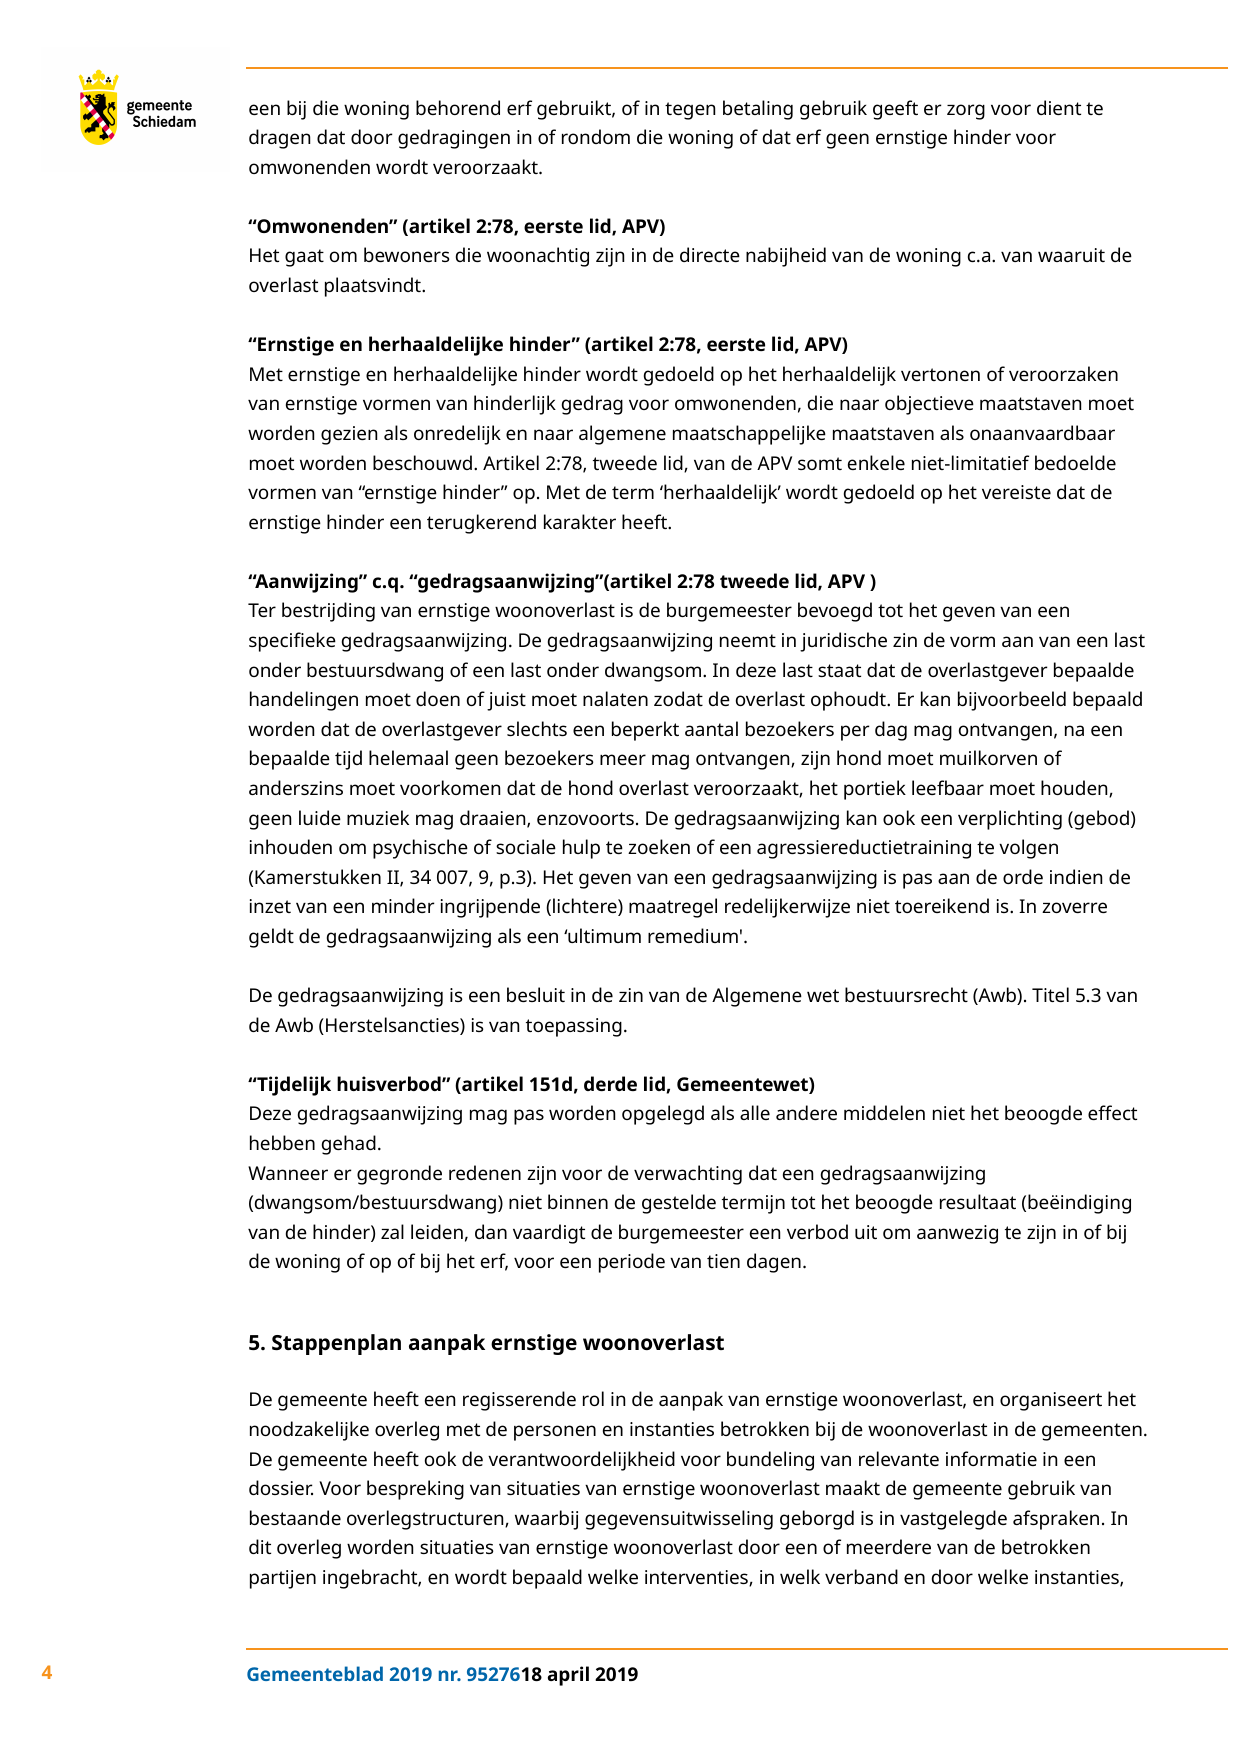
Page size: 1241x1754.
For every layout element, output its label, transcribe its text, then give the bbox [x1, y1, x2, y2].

text “Omwonenden” (artikel 2:78, eerste lid, APV) [248, 213, 1152, 239]
text “Tijdelijk huisverbod” (artikel 151d, derde lid, Gemeentewet) [248, 1071, 1152, 1097]
text Ter bestrijding van ernstige woonoverlast is de burgemeester bevoegd tot het geven van een specifieke gedragsaanwijzing. De gedragsaanwijzing neemt in juridische zin de vorm aan van een last onder bestuursdwang of een last onder dwangsom. In deze last staat dat de overlastgever bepaalde handelingen moet doen of juist moet nalaten zodat de overlast ophoudt. Er kan bijvoorbeeld bepaald worden dat de overlastgever slechts een beperkt aantal bezoekers per dag mag ontvangen, na een bepaalde tijd helemaal geen bezoekers meer mag ontvangen, zijn hond moet muilkorven of anderszins moet voorkomen dat de hond overlast veroorzaakt, het portiek leefbaar moet houden, geen luide muziek mag draaien, enzovoorts. De gedragsaanwijzing kan ook een verplichting (gebod) inhouden om psychische of sociale hulp te zoeken of een agressiereductietraining te volgen (Kamerstukken II, 34 007, 9, p.3). Het geven van een gedragsaanwijzing is pas aan de orde indien de inzet van een minder ingrijpende (lichtere) maatregel redelijkerwijze niet toereikend is. In zoverre geldt de gedragsaanwijzing als een ‘ultimum remedium'. [248, 598, 1152, 949]
text Deze gedragsaanwijzing mag pas worden opgelegd als alle andere middelen niet het beoogde effect hebben gehad. [248, 1101, 1152, 1156]
text Wanneer er gegronde redenen zijn voor de verwachting dat een gedragsaanwijzing (dwangsom/bestuursdwang) niet binnen de gestelde termijn tot het beoogde resultaat (beëindiging van de hinder) zal leiden, dan vaardigt de burgemeester een verbod uit om aanwezig te zijn in of bij de woning of op of bij het erf, voor een periode van tien dagen. [248, 1160, 1152, 1274]
text Het gaat om bewoners die woonachtig zijn in de directe nabijheid van de woning c.a. van waaruit de overlast plaatsvindt. [248, 243, 1152, 298]
text De gedragsaanwijzing is een besluit in de zin van de Algemene wet bestuursrecht (Awb). Titel 5.3 van de Awb (Herstelsancties) is van toepassing. [248, 982, 1152, 1038]
text “Aanwijzing” c.q. “gedragsaanwijzing”(artikel 2:78 tweede lid, APV ) [248, 568, 1152, 594]
picture [41, 47, 231, 172]
text “Ernstige en herhaaldelijke hinder” (artikel 2:78, eerste lid, APV) [248, 331, 1152, 357]
text een bij die woning behorend erf gebruikt, of in tegen betaling gebruik geeft er zorg voor dient te dragen dat door gedragingen in of rondom die woning of dat erf geen ernstige hinder voor omwonenden wordt veroorzaakt. [248, 95, 1152, 180]
text 5. Stappenplan aanpak ernstige woonoverlast [248, 1328, 1152, 1357]
text Met ernstige en herhaaldelijke hinder wordt gedoeld op het herhaaldelijk vertonen of veroorzaken van ernstige vormen van hinderlijk gedrag voor omwonenden, die naar objectieve maatstaven moet worden gezien als onredelijk en naar algemene maatschappelijke maatstaven als onaanvaardbaar moet worden beschouwd. Artikel 2:78, tweede lid, van de APV somt enkele niet-limitatief bedoelde vormen van “ernstige hinder” op. Met de term ‘herhaaldelijk’ wordt gedoeld op het vereiste dat de ernstige hinder een terugkerend karakter heeft. [248, 361, 1152, 535]
text De gemeente heeft een regisserende rol in de aanpak van ernstige woonoverlast, en organiseert het noodzakelijke overleg met de personen en instanties betrokken bij de woonoverlast in de gemeenten. De gemeente heeft ook de verantwoordelijkheid voor bundeling van relevante informatie in een dossier. Voor bespreking van situaties van ernstige woonoverlast maakt de gemeente gebruik van bestaande overlegstructuren, waarbij gegevensuitwisseling geborgd is in vastgelegde afspraken. In dit overleg worden situaties van ernstige woonoverlast door een of meerdere van de betrokken partijen ingebracht, en wordt bepaald welke interventies, in welk verband en door welke instanties, [248, 1387, 1152, 1590]
